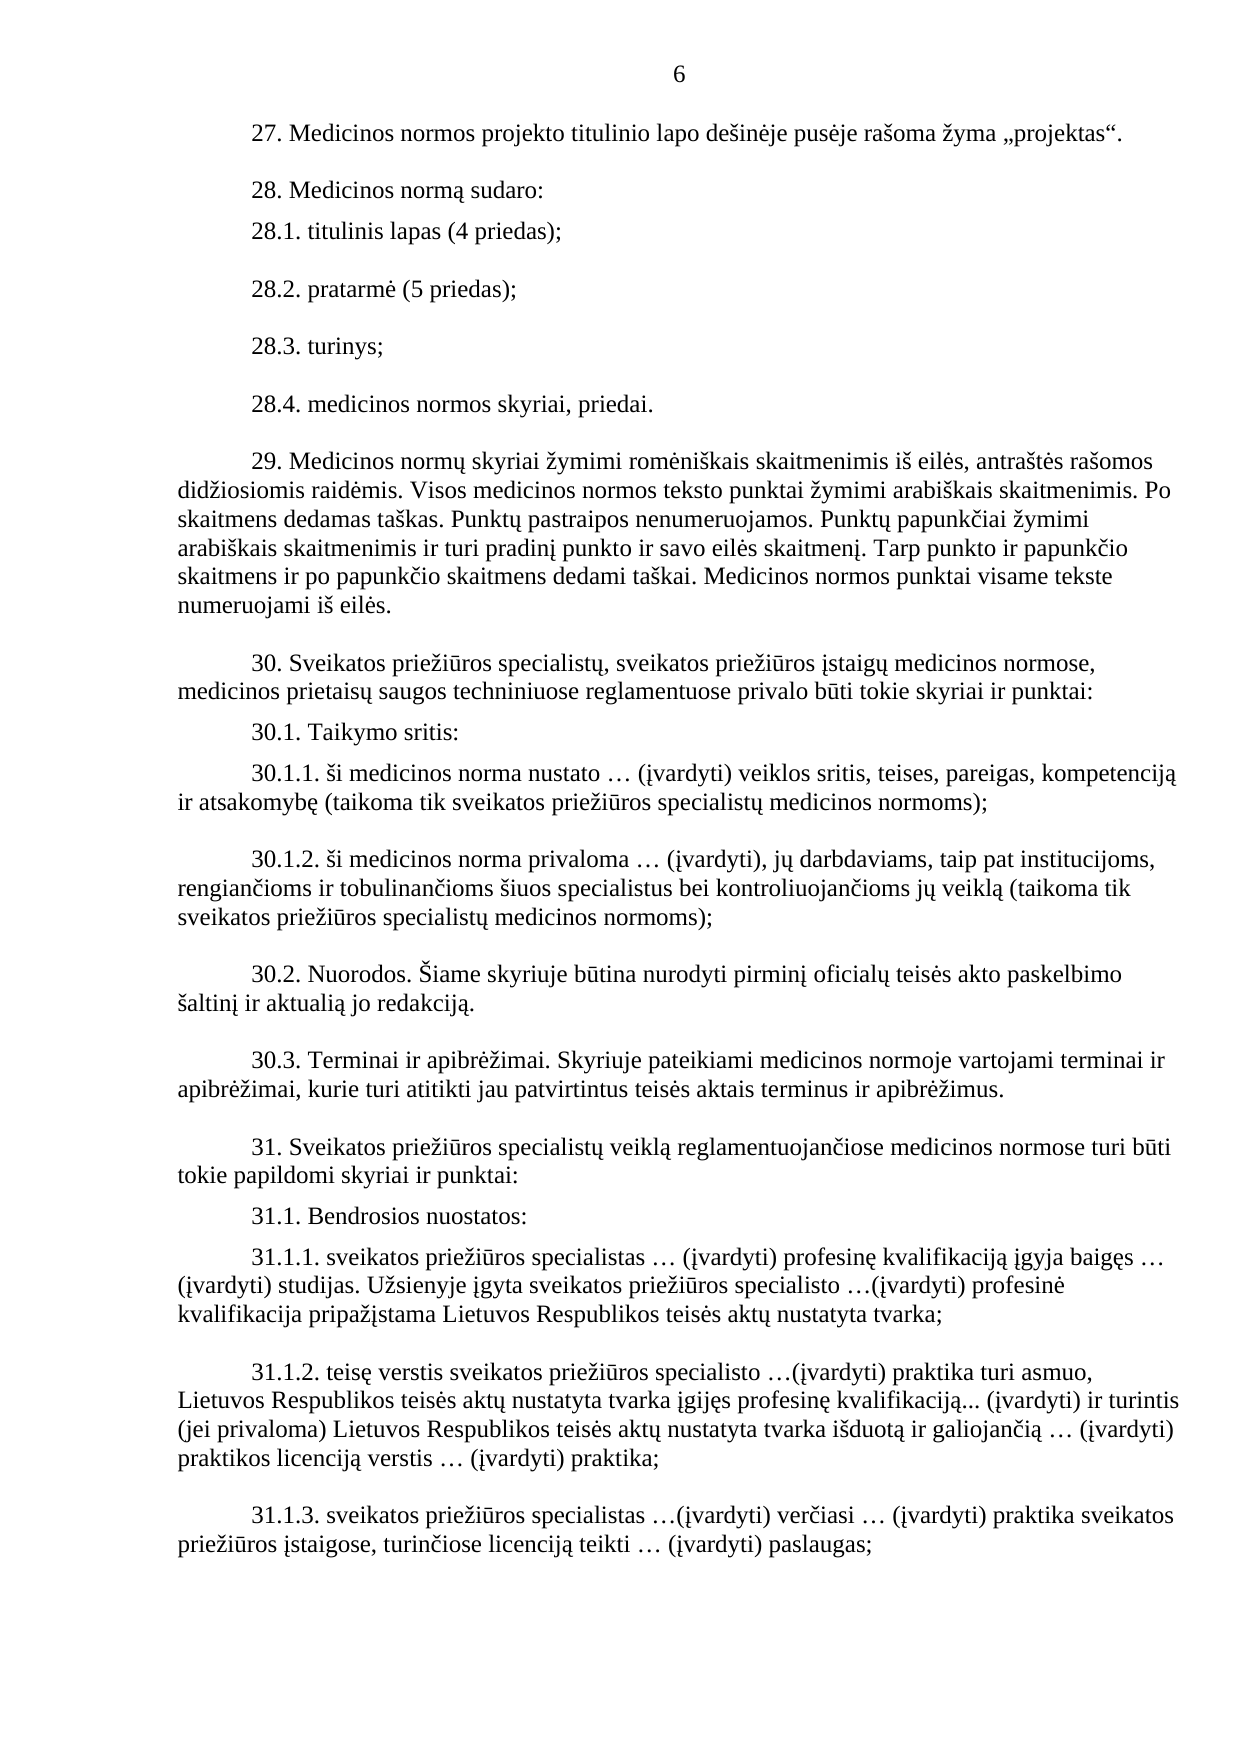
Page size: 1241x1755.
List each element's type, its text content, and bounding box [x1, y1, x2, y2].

text 28.2. pratarmė (5 priedas); [177, 274, 1181, 303]
text 28.3. turinys; [177, 331, 1181, 360]
text 31.1.3. sveikatos priežiūros specialistas …(įvardyti) verčiasi … (įvardyti) praktika sveikatos priežiūros įstaigose, turinčiose licenciją teikti … (įvardyti) paslaugas; [177, 1501, 1181, 1558]
text 30.3. Terminai ir apibrėžimai. Skyriuje pateikiami medicinos normoje vartojami terminai ir apibrėžimai, kurie turi atitikti jau patvirtintus teisės aktais terminus ir apibrėžimus. [177, 1045, 1181, 1103]
text 31.1.2. teisę verstis sveikatos priežiūros specialisto …(įvardyti) praktika turi asmuo, Lietuvos Respublikos teisės aktų nustatyta tvarka įgijęs profesinę kvalifikaciją... (įvardyti) ir turintis (jei privaloma) Lietuvos Respublikos teisės aktų nustatyta tvarka išduotą ir galiojančią … (įvardyti) praktikos licenciją verstis … (įvardyti) praktika; [177, 1357, 1181, 1472]
text 30.2. Nuorodos. Šiame skyriuje būtina nurodyti pirminį oficialų teisės akto paskelbimo šaltinį ir aktualią jo redakciją. [177, 959, 1181, 1017]
text 30.1. Taikymo sritis: [177, 717, 1181, 746]
text 31.1. Bendrosios nuostatos: [177, 1201, 1181, 1230]
text 28. Medicinos normą sudaro: [177, 176, 1181, 204]
text 31. Sveikatos priežiūros specialistų veiklą reglamentuojančiose medicinos normose turi būti tokie papildomi skyriai ir punktai: [177, 1132, 1181, 1189]
text 30. Sveikatos priežiūros specialistų, sveikatos priežiūros įstaigų medicinos normose, medicinos prietaisų saugos techniniuose reglamentuose privalo būti tokie skyriai ir punktai: [177, 648, 1181, 705]
text 28.4. medicinos normos skyriai, priedai. [177, 389, 1181, 418]
text 30.1.1. ši medicinos norma nustato … (įvardyti) veiklos sritis, teises, pareigas, kompetenciją ir atsakomybę (taikoma tik sveikatos priežiūros specialistų medicinos normoms); [177, 758, 1181, 815]
text 29. Medicinos normų skyriai žymimi romėniškais skaitmenimis iš eilės, antraštės rašomos didžiosiomis raidėmis. Visos medicinos normos teksto punktai žymimi arabiškais skaitmenimis. Po skaitmens dedamas taškas. Punktų pastraipos nenumeruojamos. Punktų papunkčiai žymimi arabiškais skaitmenimis ir turi pradinį punkto ir savo eilės skaitmenį. Tarp punkto ir papunkčio skaitmens ir po papunkčio skaitmens dedami taškai. Medicinos normos punktai visame tekste numeruojami iš eilės. [177, 446, 1181, 619]
text 31.1.1. sveikatos priežiūros specialistas … (įvardyti) profesinę kvalifikaciją įgyja baigęs … (įvardyti) studijas. Užsienyje įgyta sveikatos priežiūros specialisto …(įvardyti) profesinė kvalifikacija pripažįstama Lietuvos Respublikos teisės aktų nustatyta tvarka; [177, 1242, 1181, 1328]
text 28.1. titulinis lapas (4 priedas); [177, 216, 1181, 245]
text 27. Medicinos normos projekto titulinio lapo dešinėje pusėje rašoma žyma „projektas“. [177, 118, 1181, 147]
text 30.1.2. ši medicinos norma privaloma … (įvardyti), jų darbdaviams, taip pat institucijoms, rengiančioms ir tobulinančioms šiuos specialistus bei kontroliuojančioms jų veiklą (taikoma tik sveikatos priežiūros specialistų medicinos normoms); [177, 844, 1181, 930]
